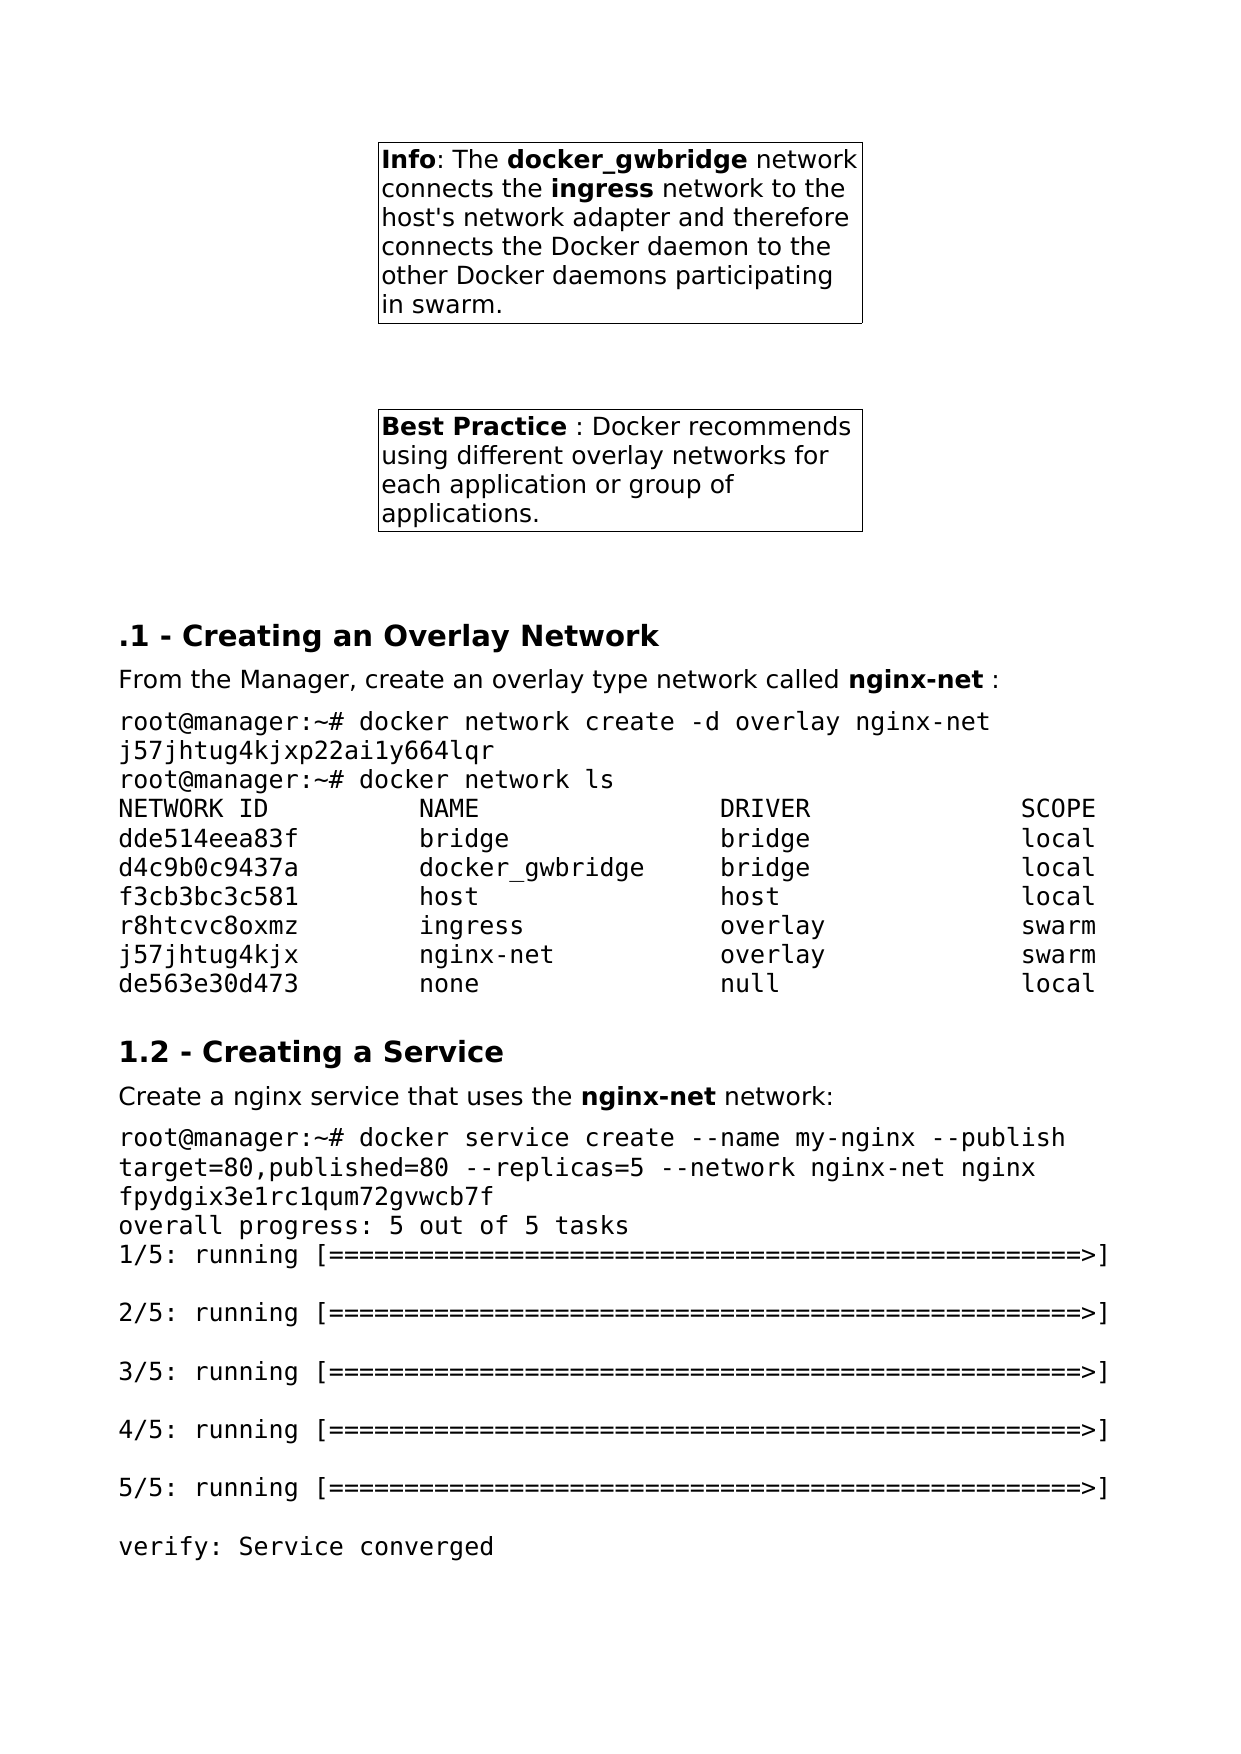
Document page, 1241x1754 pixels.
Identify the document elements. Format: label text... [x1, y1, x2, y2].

text root@manager:~# docker network create -d overlay nginx-net j57jhtug4kjxp22ai1y664lqr root@manager:~# docker network ls NETWORK ID NAME DRIVER SCOPE dde514eea83f bridge bridge local d4c9b0c9437a docker_gwbridge bridge local f3cb3bc3c581 host host local r8htcvc8oxmz ingress overlay swarm j57jhtug4kjx nginx-net overlay swarm de563e30d473 none null local [118, 707, 1122, 999]
text root@manager:~# docker service create --name my-nginx --publish target=80,published=80 --replicas=5 --network nginx-net nginx fpydgix3e1rc1qum72gvwcb7f overall progress: 5 out of 5 tasks 1/5: running [==================================================>] 2/5: running [==================================================>] 3/5: running [==================================================>] 4/5: running [==================================================>] 5/5: running [==================================================>] verify: Service converged [118, 1124, 1122, 1561]
text From the Manager, create an overlay type network called nginx-net : [118, 665, 1122, 694]
subtitle .1 - Creating an Overlay Network [118, 619, 1122, 653]
text Create a nginx service that uses the nginx-net network: [118, 1082, 1122, 1111]
table_header Best Practice : Docker recommends using different overlay networks for each application or group of applications. [379, 410, 862, 531]
subtitle 1.2 - Creating a Service [118, 1036, 1122, 1069]
table_header Info: The docker_gwbridge network connects the ingress network to the host's network adapter and therefore connects the Docker daemon to the other Docker daemons participating in swarm. [379, 143, 862, 323]
